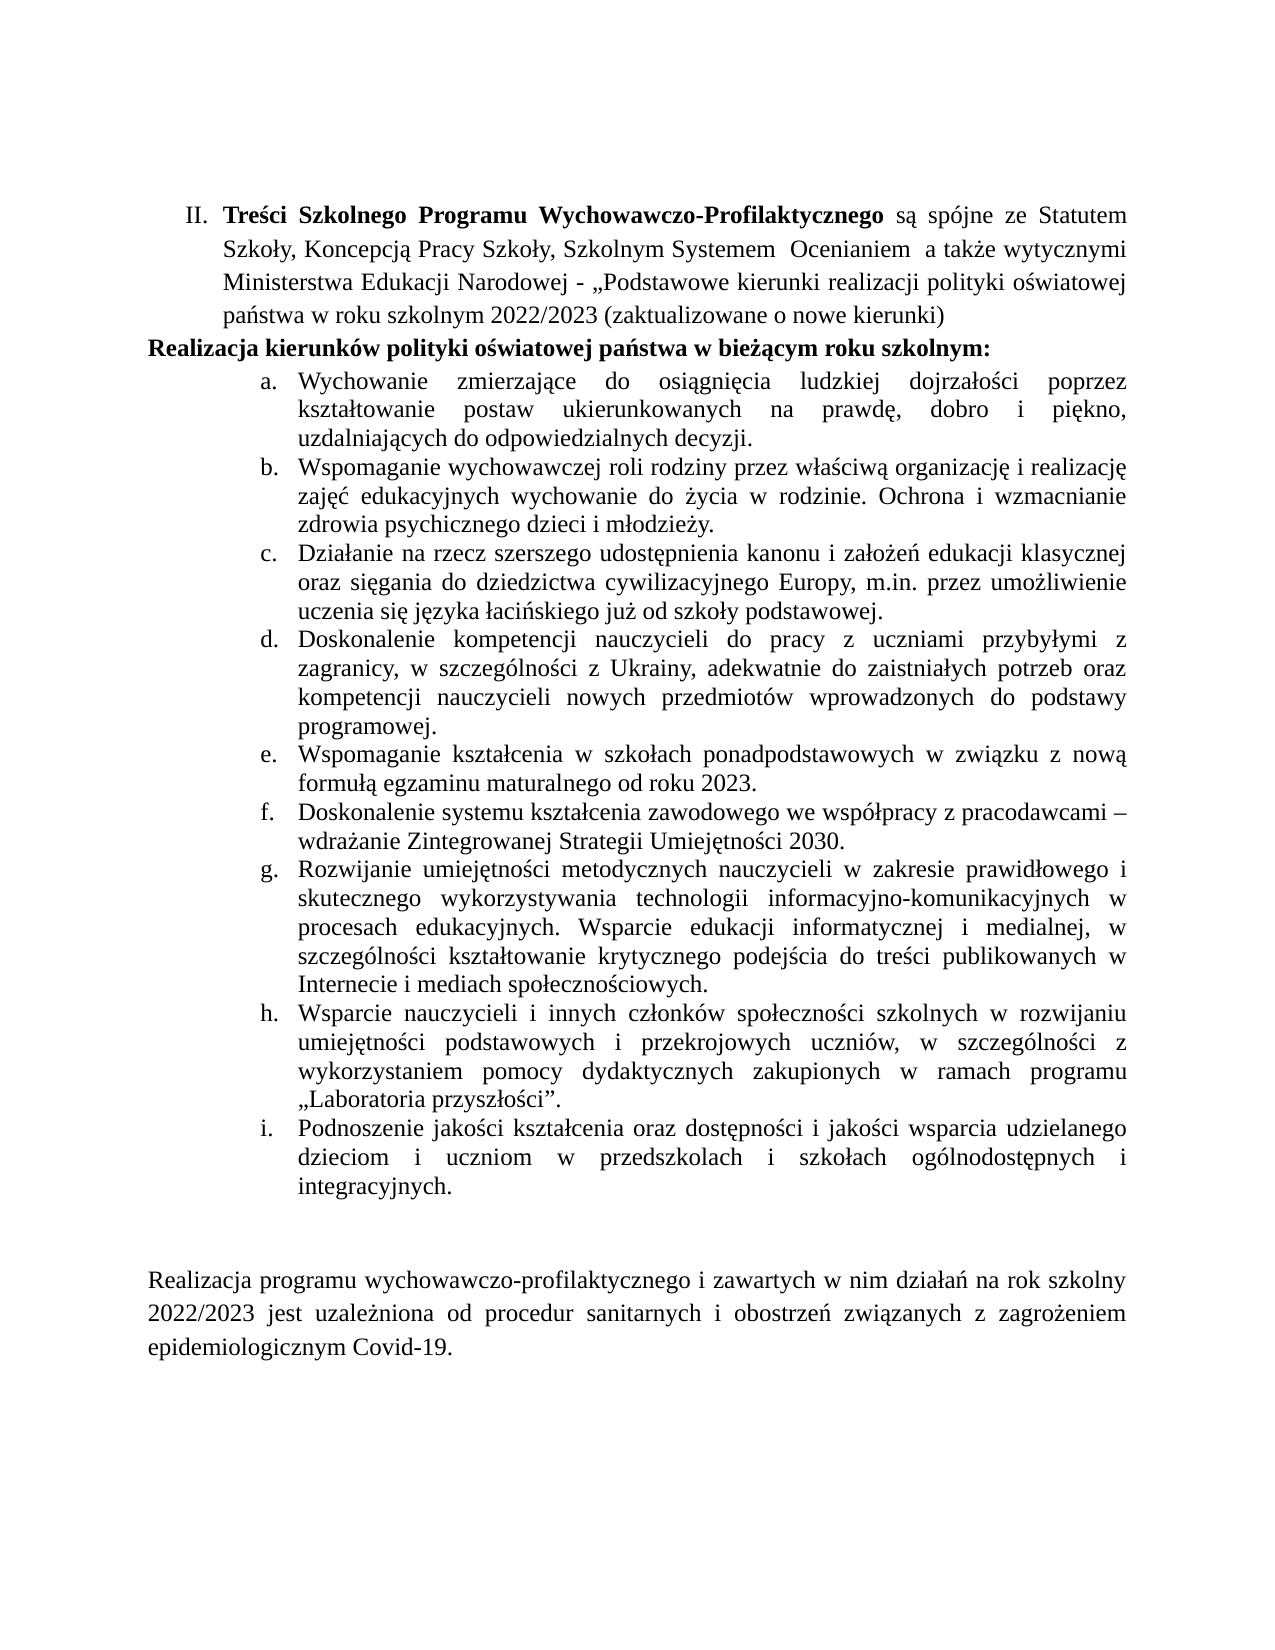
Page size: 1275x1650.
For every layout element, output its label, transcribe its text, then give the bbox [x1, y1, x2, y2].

list Działanie na rzecz szerszego udostępnienia kanonu i założeń edukacji klasycznej oraz sięgania do dziedzictwa cywilizacyjnego Europy, m.in. przez umożliwienie uczenia się języka łacińskiego już od szkoły podstawowej. [260, 538, 1127, 624]
list Wspomaganie kształcenia w szkołach ponadpodstawowych w związku z nową formułą egzaminu maturalnego od roku 2023. [260, 739, 1127, 797]
list Wsparcie nauczycieli i innych członków społeczności szkolnych w rozwijaniu umiejętności podstawowych i przekrojowych uczniów, w szczególności z wykorzystaniem pomocy dydaktycznych zakupionych w ramach programu „Laboratoria przyszłości”. [260, 998, 1127, 1113]
list Wspomaganie wychowawczej roli rodziny przez właściwą organizację i realizację zajęć edukacyjnych wychowanie do życia w rodzinie. Ochrona i wzmacnianie zdrowia psychicznego dzieci i młodzieży. [260, 452, 1127, 538]
list Rozwijanie umiejętności metodycznych nauczycieli w zakresie prawidłowego i skutecznego wykorzystywania technologii informacyjno-komunikacyjnych w procesach edukacyjnych. Wsparcie edukacji informatycznej i medialnej, w szczególności kształtowanie krytycznego podejścia do treści publikowanych w Internecie i mediach społecznościowych. [260, 854, 1127, 998]
list Doskonalenie kompetencji nauczycieli do pracy z uczniami przybyłymi z zagranicy, w szczególności z Ukrainy, adekwatnie do zaistniałych potrzeb oraz kompetencji nauczycieli nowych przedmiotów wprowadzonych do podstawy programowej. [260, 624, 1127, 739]
text Realizacja programu wychowawczo-profilaktycznego i zawartych w nim działań na rok szkolny 2022/2023 jest uzależniona od procedur sanitarnych i obostrzeń związanych z zagrożeniem epidemiologicznym Covid-19. [148, 1266, 1127, 1360]
list Podnoszenie jakości kształcenia oraz dostępności i jakości wsparcia udzielanego dzieciom i uczniom w przedszkolach i szkołach ogólnodostępnych i integracyjnych. [260, 1113, 1127, 1199]
list Treści Szkolnego Programu Wychowawczo-Profilaktycznego są spójne ze Statutem Szkoły, Koncepcją Pracy Szkoły, Szkolnym Systemem Ocenianiem a także wytycznymi Ministerstwa Edukacji Narodowej - „Podstawowe kierunki realizacji polityki oświatowej państwa w roku szkolnym 2022/2023 (zaktualizowane o nowe kierunki) [185, 201, 1127, 328]
list Doskonalenie systemu kształcenia zawodowego we współpracy z pracodawcami – wdrażanie Zintegrowanej Strategii Umiejętności 2030. [260, 797, 1127, 854]
list Wychowanie zmierzające do osiągnięcia ludzkiej dojrzałości poprzez kształtowanie postaw ukierunkowanych na prawdę, dobro i piękno, uzdalniających do odpowiedzialnych decyzji. [260, 366, 1127, 452]
text Realizacja kierunków polityki oświatowej państwa w bieżącym roku szkolnym: [148, 333, 1127, 361]
